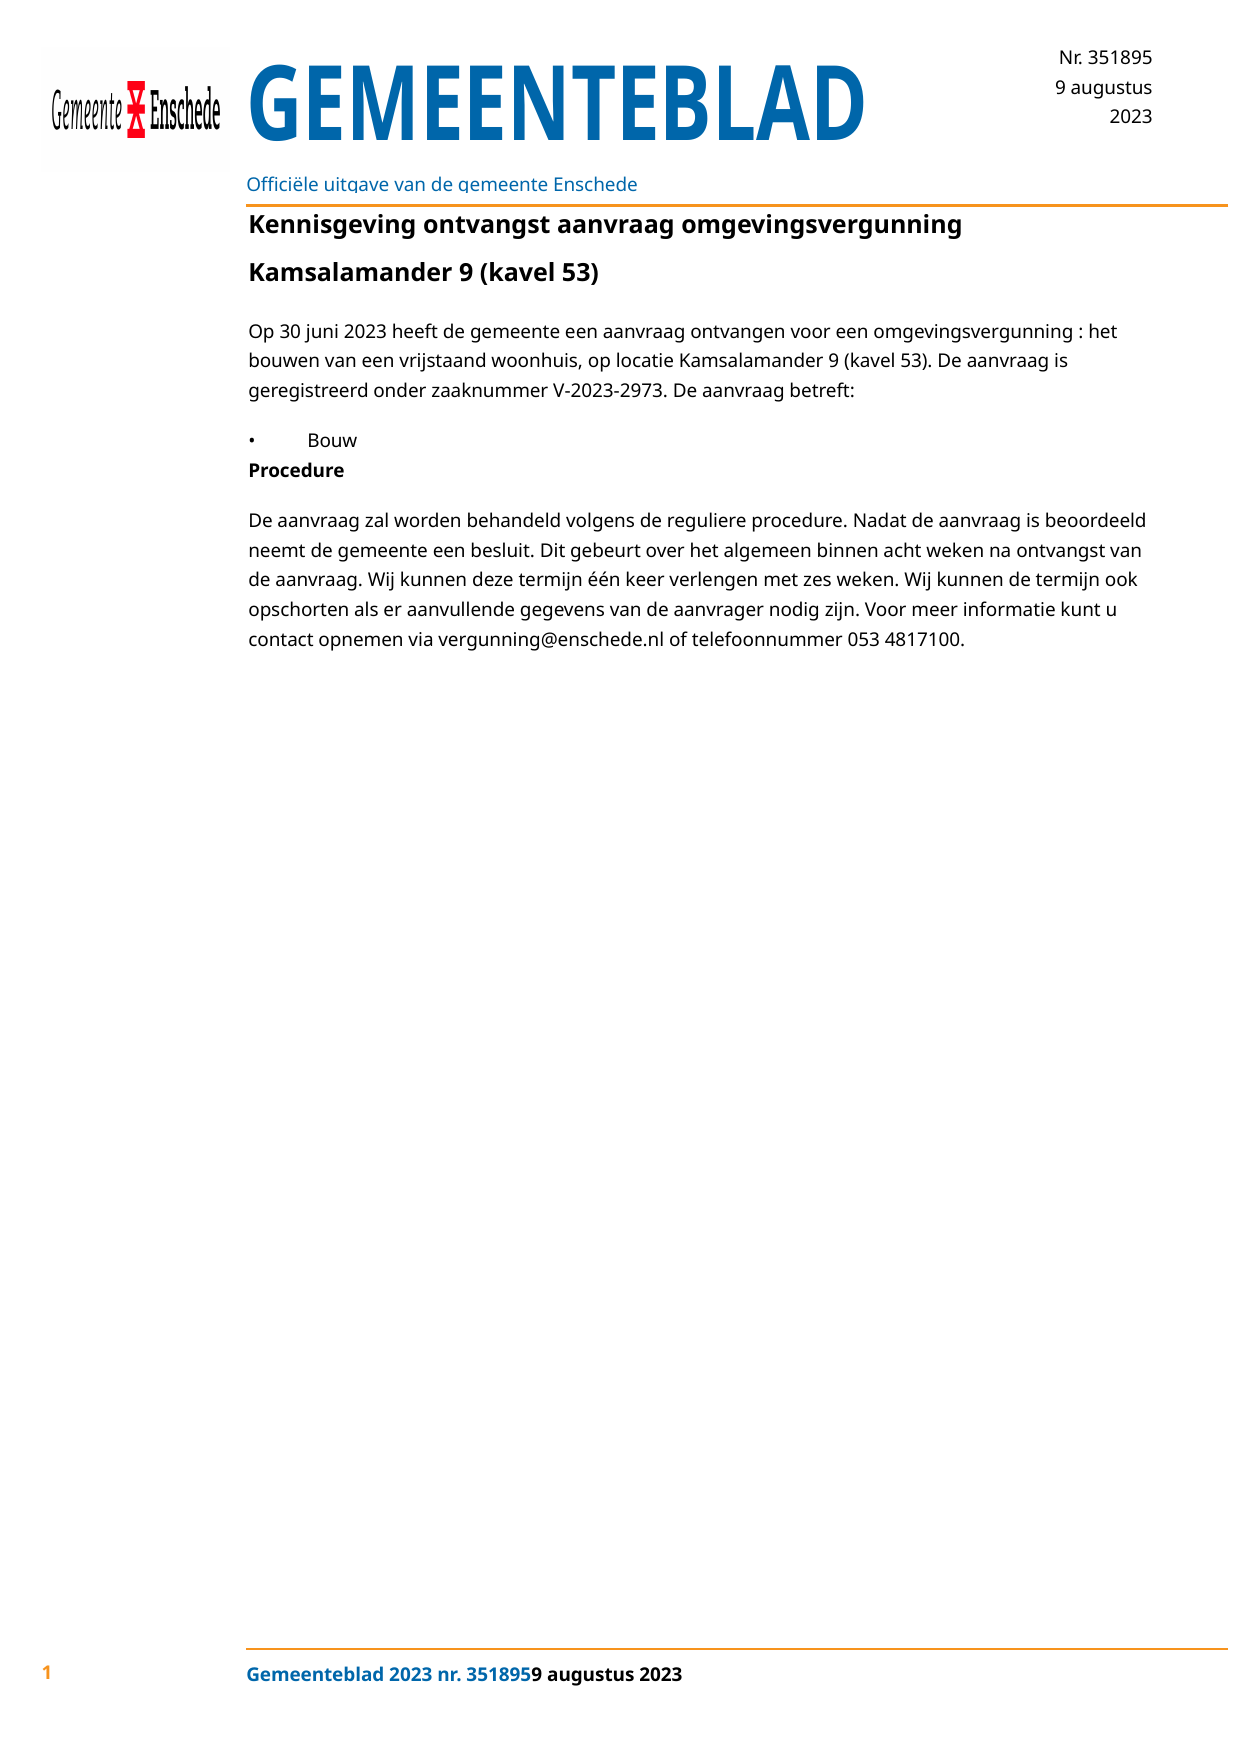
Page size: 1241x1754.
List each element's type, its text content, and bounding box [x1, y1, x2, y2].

text Op 30 juni 2023 heeft de gemeente een aanvraag ontvangen voor een omgevingsvergunning : het bouwen van een vrijstaand woonhuis, op locatie Kamsalamander 9 (kavel 53). De aanvraag is geregistreerd onder zaaknummer V-2023-2973. De aanvraag betreft: [248, 318, 1152, 403]
list Bouw [248, 427, 1152, 453]
text Kennisgeving ontvangst aanvraag omgevingsvergunning Kamsalamander 9 (kavel 53) [248, 207, 1152, 288]
text De aanvraag zal worden behandeld volgens de reguliere procedure. Nadat de aanvraag is beoordeeld neemt de gemeente een besluit. Dit gebeurt over het algemeen binnen acht weken na ontvangst van de aanvraag. Wij kunnen deze termijn één keer verlengen met zes weken. Wij kunnen de termijn ook opschorten als er aanvullende gegevens van de aanvrager nodig zijn. Voor meer informatie kunt u contact opnemen via vergunning@enschede.nl of telefoonnummer 053 4817100. [248, 507, 1152, 652]
text Procedure [248, 457, 1152, 483]
picture [41, 47, 231, 172]
